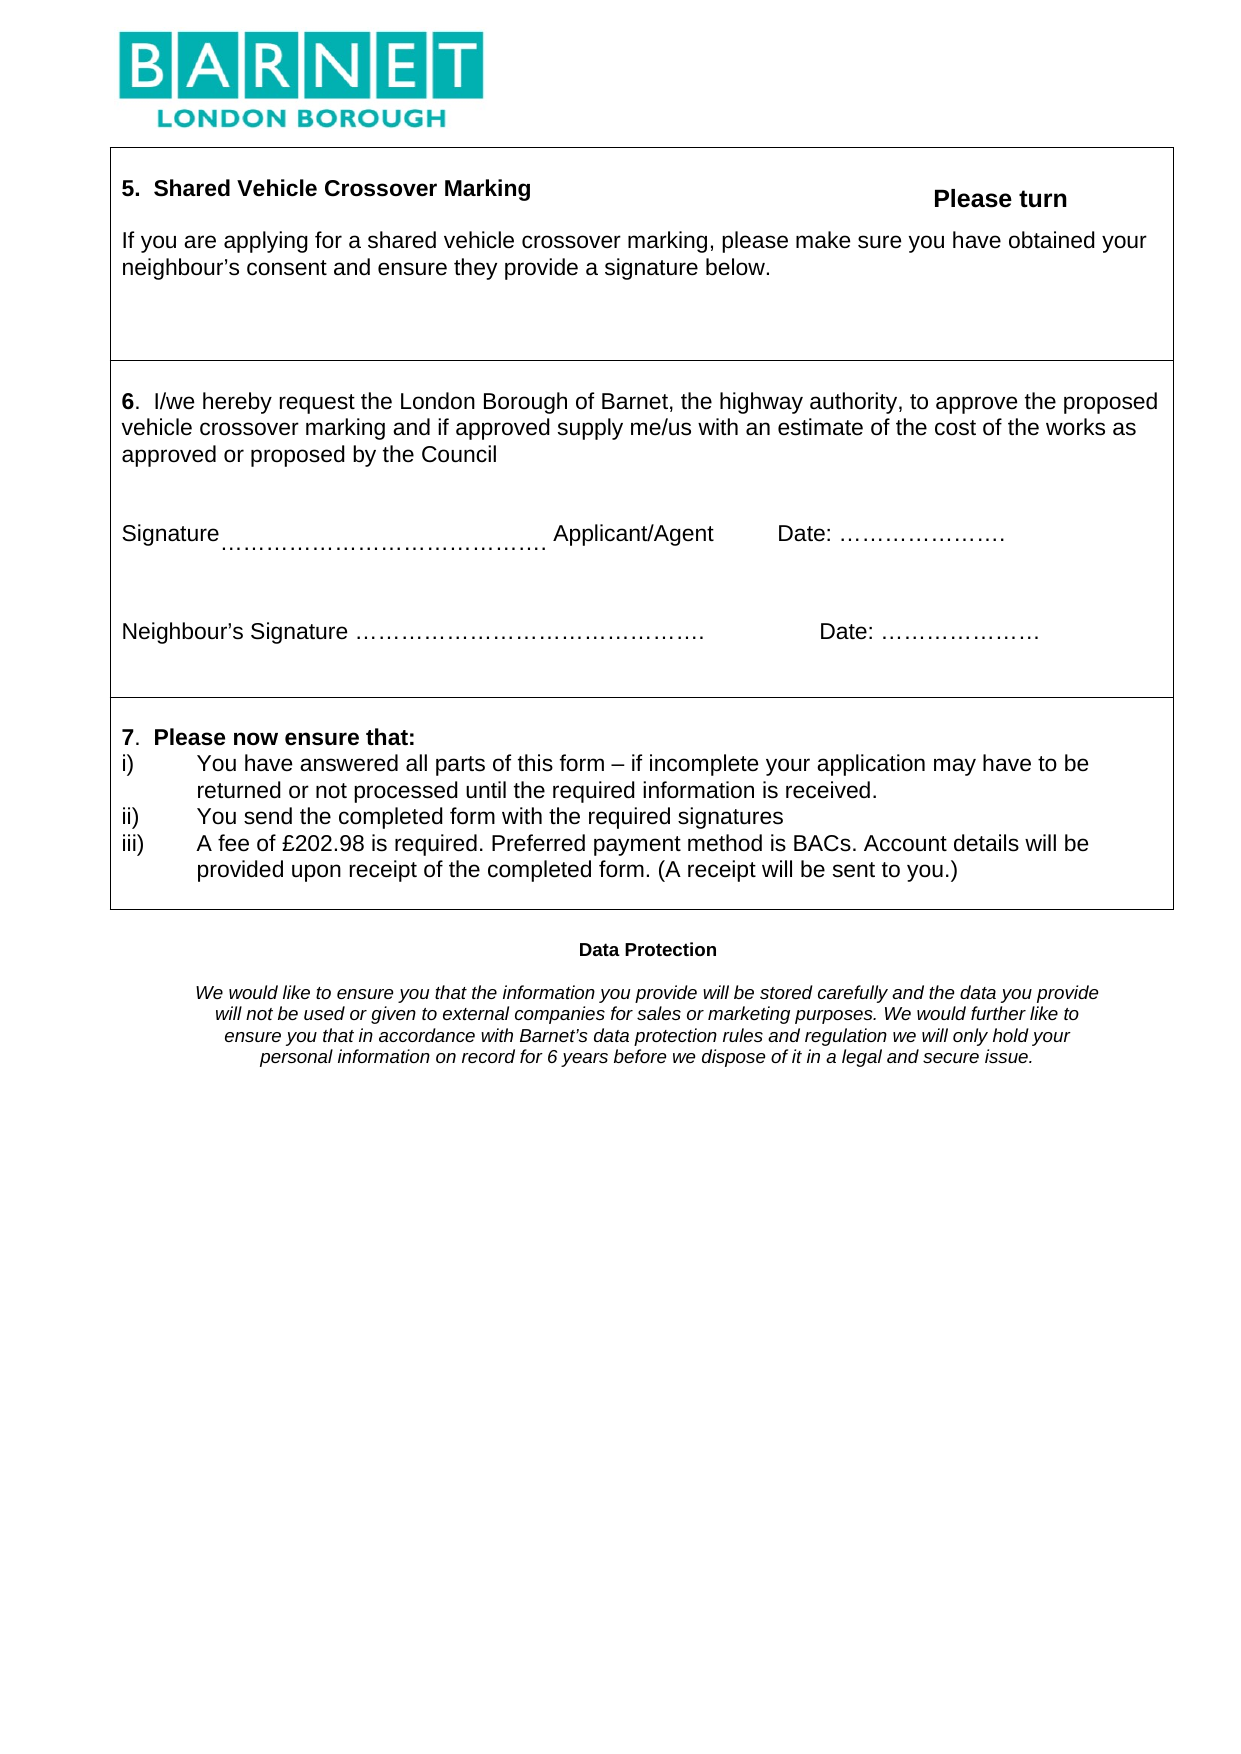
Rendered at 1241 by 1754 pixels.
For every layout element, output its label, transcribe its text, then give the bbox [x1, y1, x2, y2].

table_cell 6. I/we hereby request the London Borough of Barnet, the highway authority, to approve the proposed vehicle crossover marking and if approved supply me/us with an estimate of the cost of the works as approved or proposed by the Council Signature……………………………………. Applicant/Agent Date: …………………. Neighbour’s Signature ………………………………………. Date: ………………… [111, 361, 1173, 697]
subtitle Data Protection [187, 938, 1108, 960]
table_cell 7. Please now ensure that: You have answered all parts of this form – if incomplete your application may have to be returned or not processed until the required information is received. You send the completed form with the required signatures A fee of £202.98 is required. Preferred payment method is BACs. Account details will be provided upon receipt of the completed form. (A receipt will be sent to you.) [111, 698, 1173, 908]
subtitle We would like to ensure you that the information you provide will be stored carefully and the data you provide will not be used or given to external companies for sales or marketing purposes. We would further like to ensure you that in accordance with Barnet’s data protection rules and regulation we will only hold your personal information on record for 6 years before we dispose of it in a legal and secure issue. [187, 981, 1108, 1068]
table_cell 5. Shared Vehicle Crossover Marking If you are applying for a shared vehicle crossover marking, please make sure you have obtained your neighbour’s consent and ensure they provide a signature below. [111, 148, 1173, 360]
